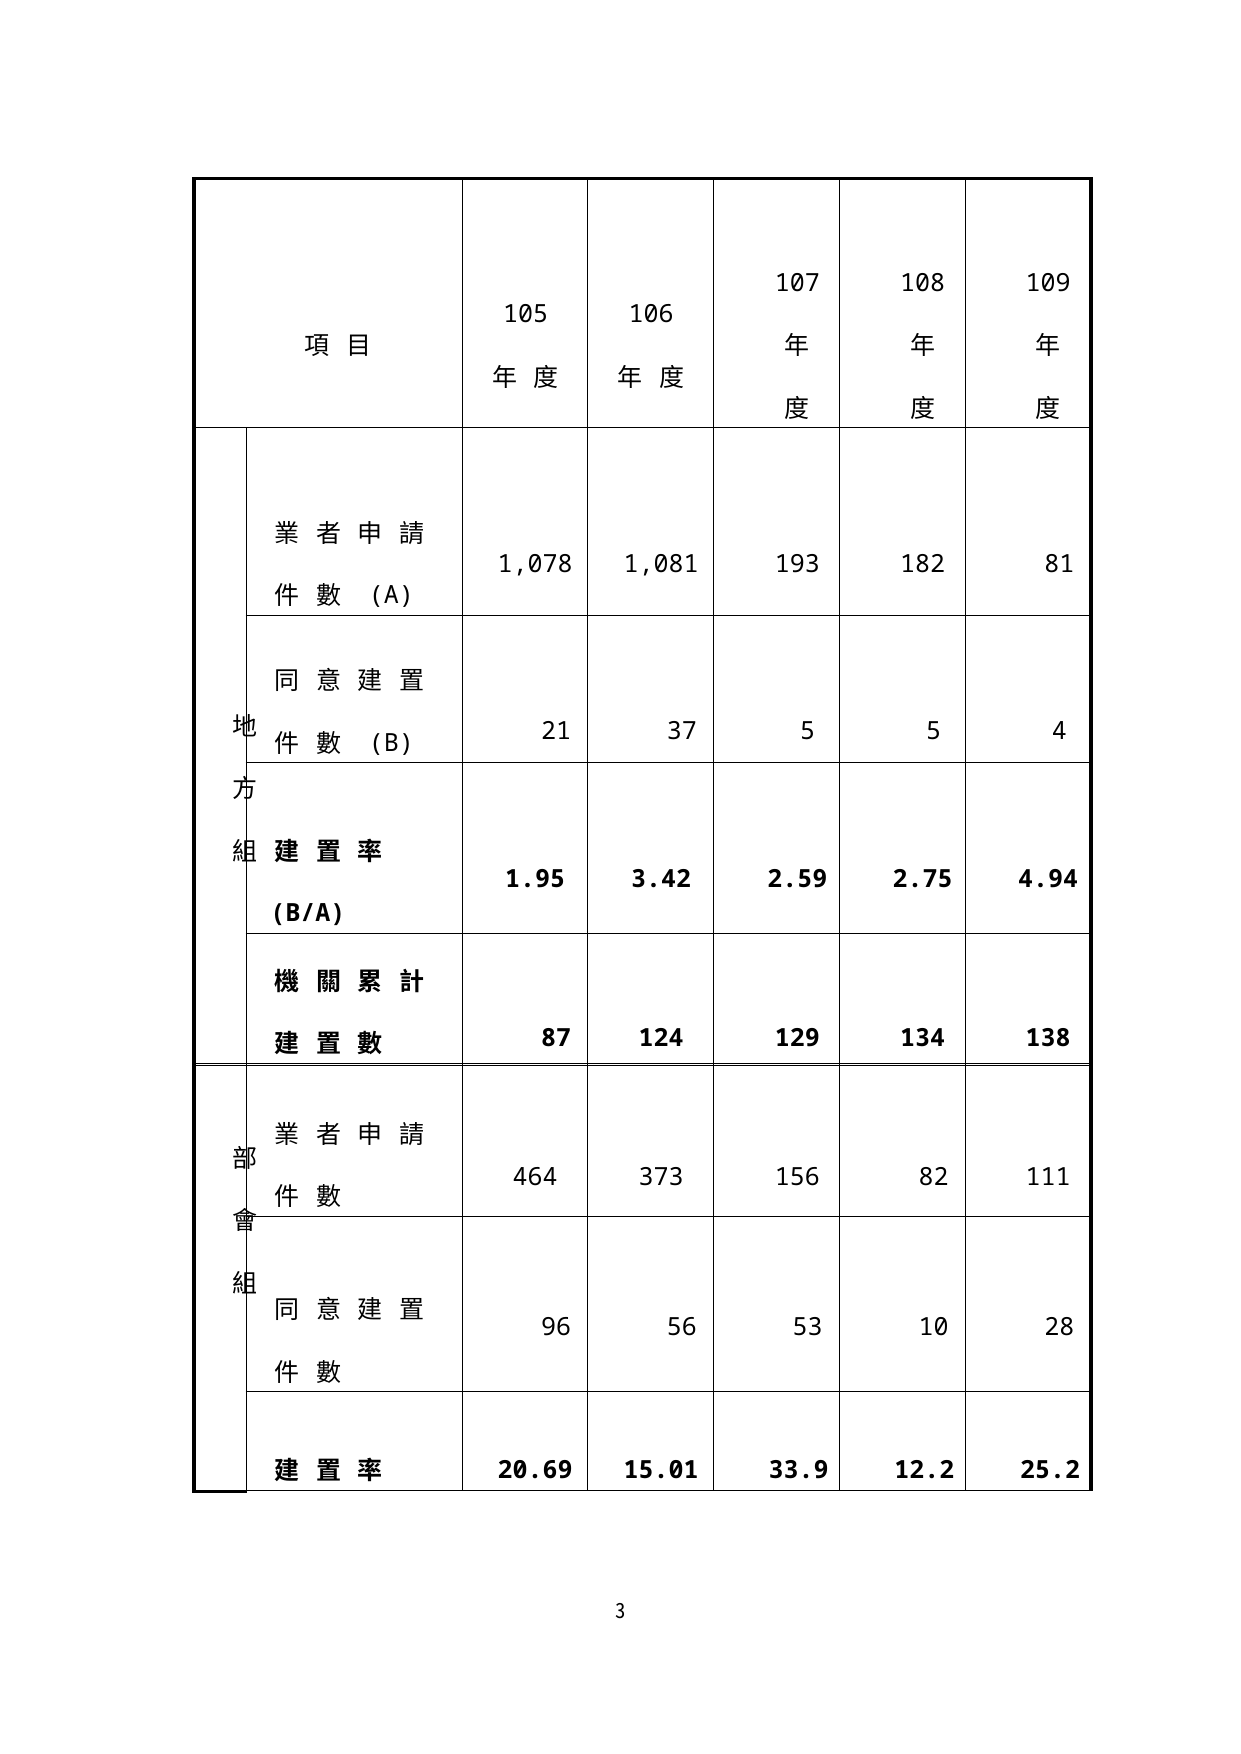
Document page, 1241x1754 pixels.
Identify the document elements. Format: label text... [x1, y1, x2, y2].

table_cell 地方組 [196, 428, 246, 1063]
table_cell 2.59 [714, 763, 839, 932]
table_cell 124 [588, 934, 713, 1063]
table_cell 5 [840, 616, 965, 762]
table_cell 建置率 [247, 1392, 462, 1490]
table_cell 129 [714, 934, 839, 1063]
table_cell 4.94 [966, 763, 1089, 932]
table_cell 1,081 [588, 428, 713, 615]
table_cell 21 [463, 616, 587, 762]
table_cell 156 [714, 1066, 839, 1216]
table_header 項目 [196, 180, 462, 427]
table_header 108年度 [840, 180, 965, 427]
table_cell 37 [588, 616, 713, 762]
table_cell 33.9 [714, 1392, 839, 1490]
table_cell 28 [966, 1217, 1089, 1391]
table_cell 464 [463, 1066, 587, 1216]
table_cell 96 [463, 1217, 587, 1391]
table_cell 15.01 [588, 1392, 713, 1490]
table_cell 機關累計建置數 [247, 934, 462, 1063]
table_cell 53 [714, 1217, 839, 1391]
table_cell 193 [714, 428, 839, 615]
table_cell 1,078 [463, 428, 587, 615]
table_cell 81 [966, 428, 1089, 615]
table_cell 12.2 [840, 1392, 965, 1490]
table_cell 5 [714, 616, 839, 762]
table_cell 56 [588, 1217, 713, 1391]
table_cell 業者申請件數 [247, 1066, 462, 1216]
table_cell 10 [840, 1217, 965, 1391]
table_cell 3.42 [588, 763, 713, 932]
table_cell 373 [588, 1066, 713, 1216]
table_cell 1.95 [463, 763, 587, 932]
table_header 109年度 [966, 180, 1089, 427]
table_cell 部會組 [196, 1066, 246, 1490]
table_cell 同意建置件數 [247, 1217, 462, 1391]
table_header 106年度 [588, 180, 713, 427]
table_cell 82 [840, 1066, 965, 1216]
table_cell 134 [840, 934, 965, 1063]
table_cell 87 [463, 934, 587, 1063]
table_cell 111 [966, 1066, 1089, 1216]
table_cell 同意建置件數(B) [247, 616, 462, 762]
table_cell 182 [840, 428, 965, 615]
table_cell 20.69 [463, 1392, 587, 1490]
table_cell 4 [966, 616, 1089, 762]
table_cell 業者申請件數(A) [247, 428, 462, 615]
table_cell 2.75 [840, 763, 965, 932]
table_cell 建置率(B/A) [247, 763, 462, 932]
table_header 105年度 [463, 180, 587, 427]
table_cell 25.2 [966, 1392, 1089, 1490]
table_header 107年度 [714, 180, 839, 427]
table_cell 138 [966, 934, 1089, 1063]
